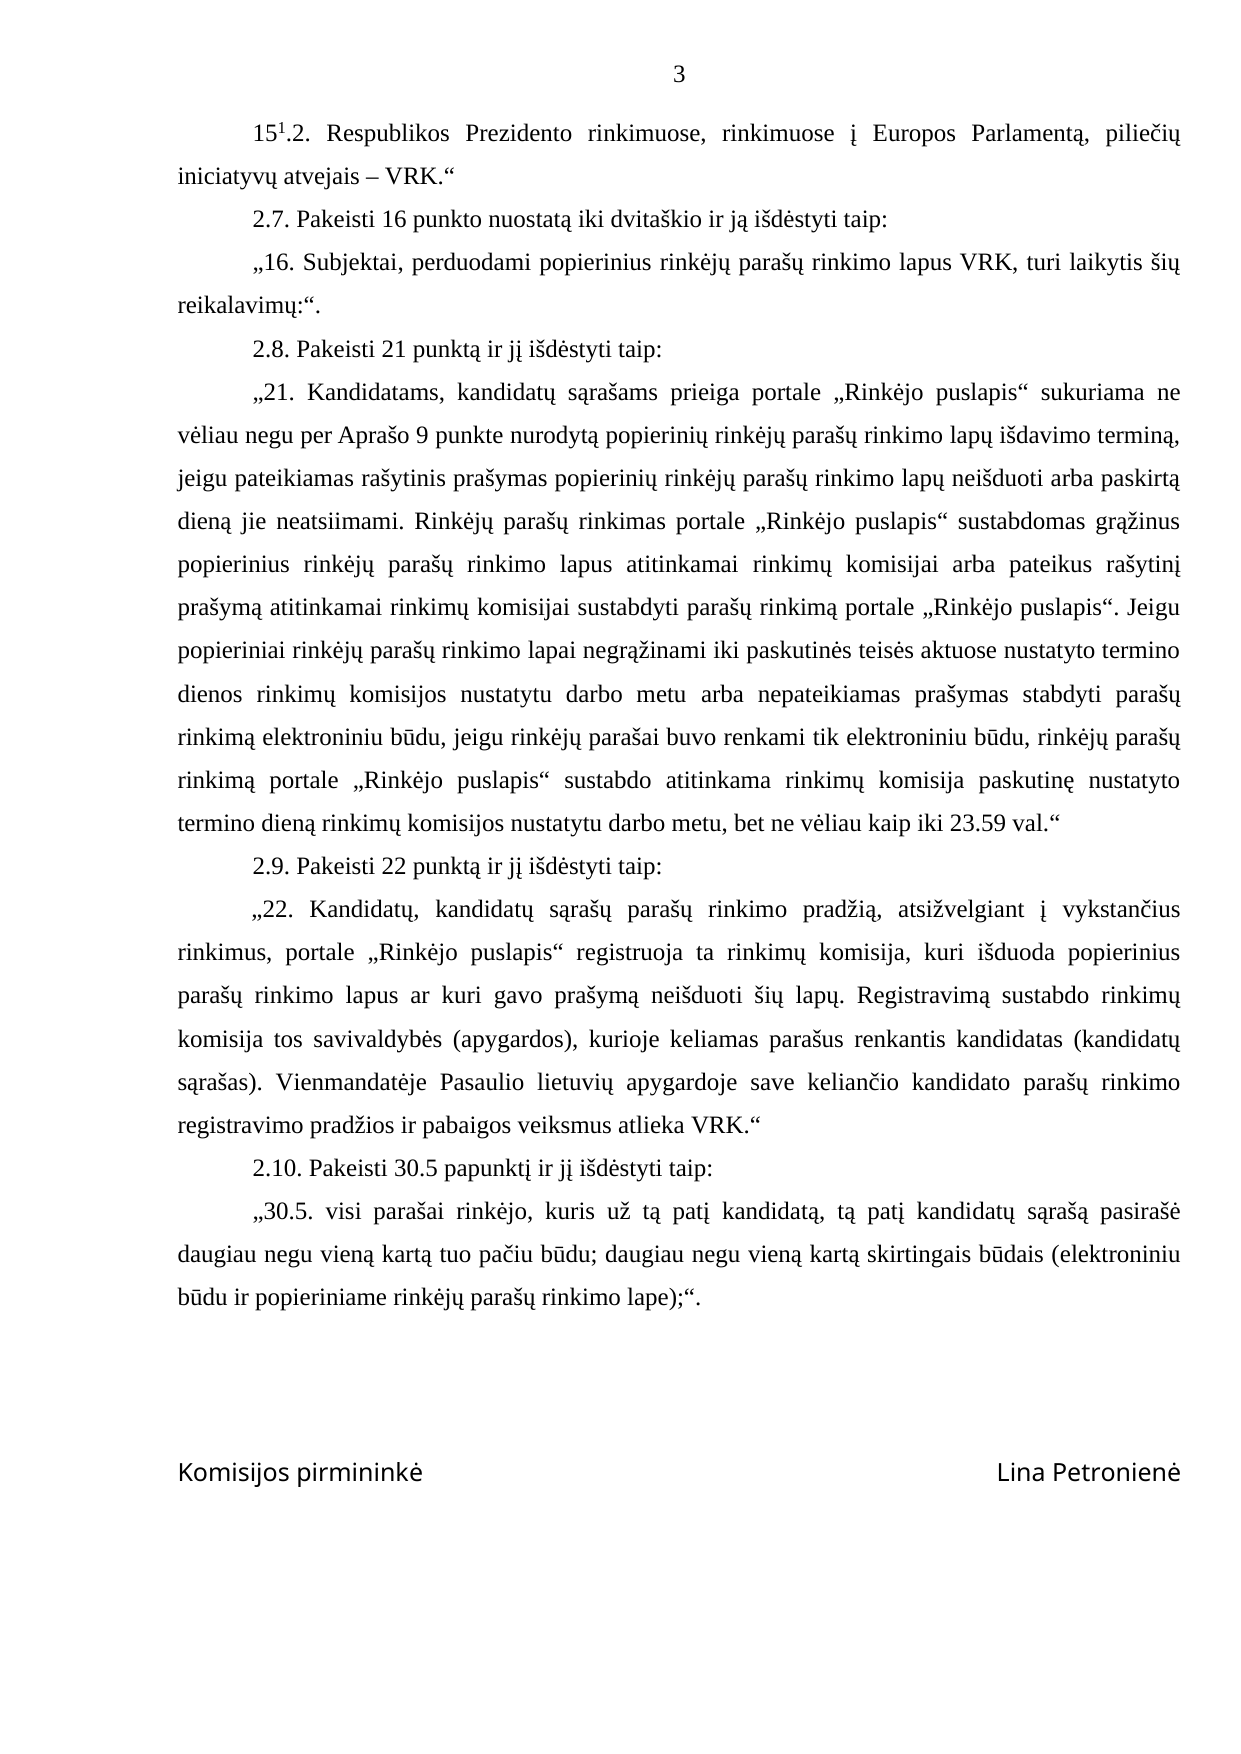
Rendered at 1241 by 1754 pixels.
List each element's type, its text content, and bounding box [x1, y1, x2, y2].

text 151.2. Respublikos Prezidento rinkimuose, rinkimuose į Europos Parlamentą, piliečių iniciatyvų atvejais – VRK.“ [177, 118, 1181, 190]
text „30.5. visi parašai rinkėjo, kuris už tą patį kandidatą, tą patį kandidatų sąrašą pasirašė daugiau negu vieną kartą tuo pačiu būdu; daugiau negu vieną kartą skirtingais būdais (elektroniniu būdu ir popieriniame rinkėjų parašų rinkimo lape);“. [177, 1196, 1181, 1311]
text „16. Subjektai, perduodami popierinius rinkėjų parašų rinkimo lapus VRK, turi laikytis šių reikalavimų:“. [177, 247, 1181, 319]
text 2.7. Pakeisti 16 punkto nuostatą iki dvitaškio ir ją išdėstyti taip: [177, 204, 1181, 233]
text 2.8. Pakeisti 21 punktą ir jį išdėstyti taip: [177, 334, 1181, 362]
text Komisijos pirmininkė Lina Petronienė [177, 1455, 1181, 1489]
text 2.10. Pakeisti 30.5 papunktį ir jį išdėstyti taip: [177, 1153, 1181, 1182]
text „21. Kandidatams, kandidatų sąrašams prieiga portale „Rinkėjo puslapis“ sukuriama ne vėliau negu per Aprašo 9 punkte nurodytą popierinių rinkėjų parašų rinkimo lapų išdavimo terminą, jeigu pateikiamas rašytinis prašymas popierinių rinkėjų parašų rinkimo lapų neišduoti arba paskirtą dieną jie neatsiimami. Rinkėjų parašų rinkimas portale „Rinkėjo puslapis“ sustabdomas grąžinus popierinius rinkėjų parašų rinkimo lapus atitinkamai rinkimų komisijai arba pateikus rašytinį prašymą atitinkamai rinkimų komisijai sustabdyti parašų rinkimą portale „Rinkėjo puslapis“. Jeigu popieriniai rinkėjų parašų rinkimo lapai negrąžinami iki paskutinės teisės aktuose nustatyto termino dienos rinkimų komisijos nustatytu darbo metu arba nepateikiamas prašymas stabdyti parašų rinkimą elektroniniu būdu, jeigu rinkėjų parašai buvo renkami tik elektroniniu būdu, rinkėjų parašų rinkimą portale „Rinkėjo puslapis“ sustabdo atitinkama rinkimų komisija paskutinę nustatyto termino dieną rinkimų komisijos nustatytu darbo metu, bet ne vėliau kaip iki 23.59 val.“ [177, 377, 1181, 837]
text „22. Kandidatų, kandidatų sąrašų parašų rinkimo pradžią, atsižvelgiant į vykstančius rinkimus, portale „Rinkėjo puslapis“ registruoja ta rinkimų komisija, kuri išduoda popierinius parašų rinkimo lapus ar kuri gavo prašymą neišduoti šių lapų. Registravimą sustabdo rinkimų komisija tos savivaldybės (apygardos), kurioje keliamas parašus renkantis kandidatas (kandidatų sąrašas). Vienmandatėje Pasaulio lietuvių apygardoje save keliančio kandidato parašų rinkimo registravimo pradžios ir pabaigos veiksmus atlieka VRK.“ [177, 894, 1181, 1139]
text 2.9. Pakeisti 22 punktą ir jį išdėstyti taip: [177, 851, 1181, 880]
